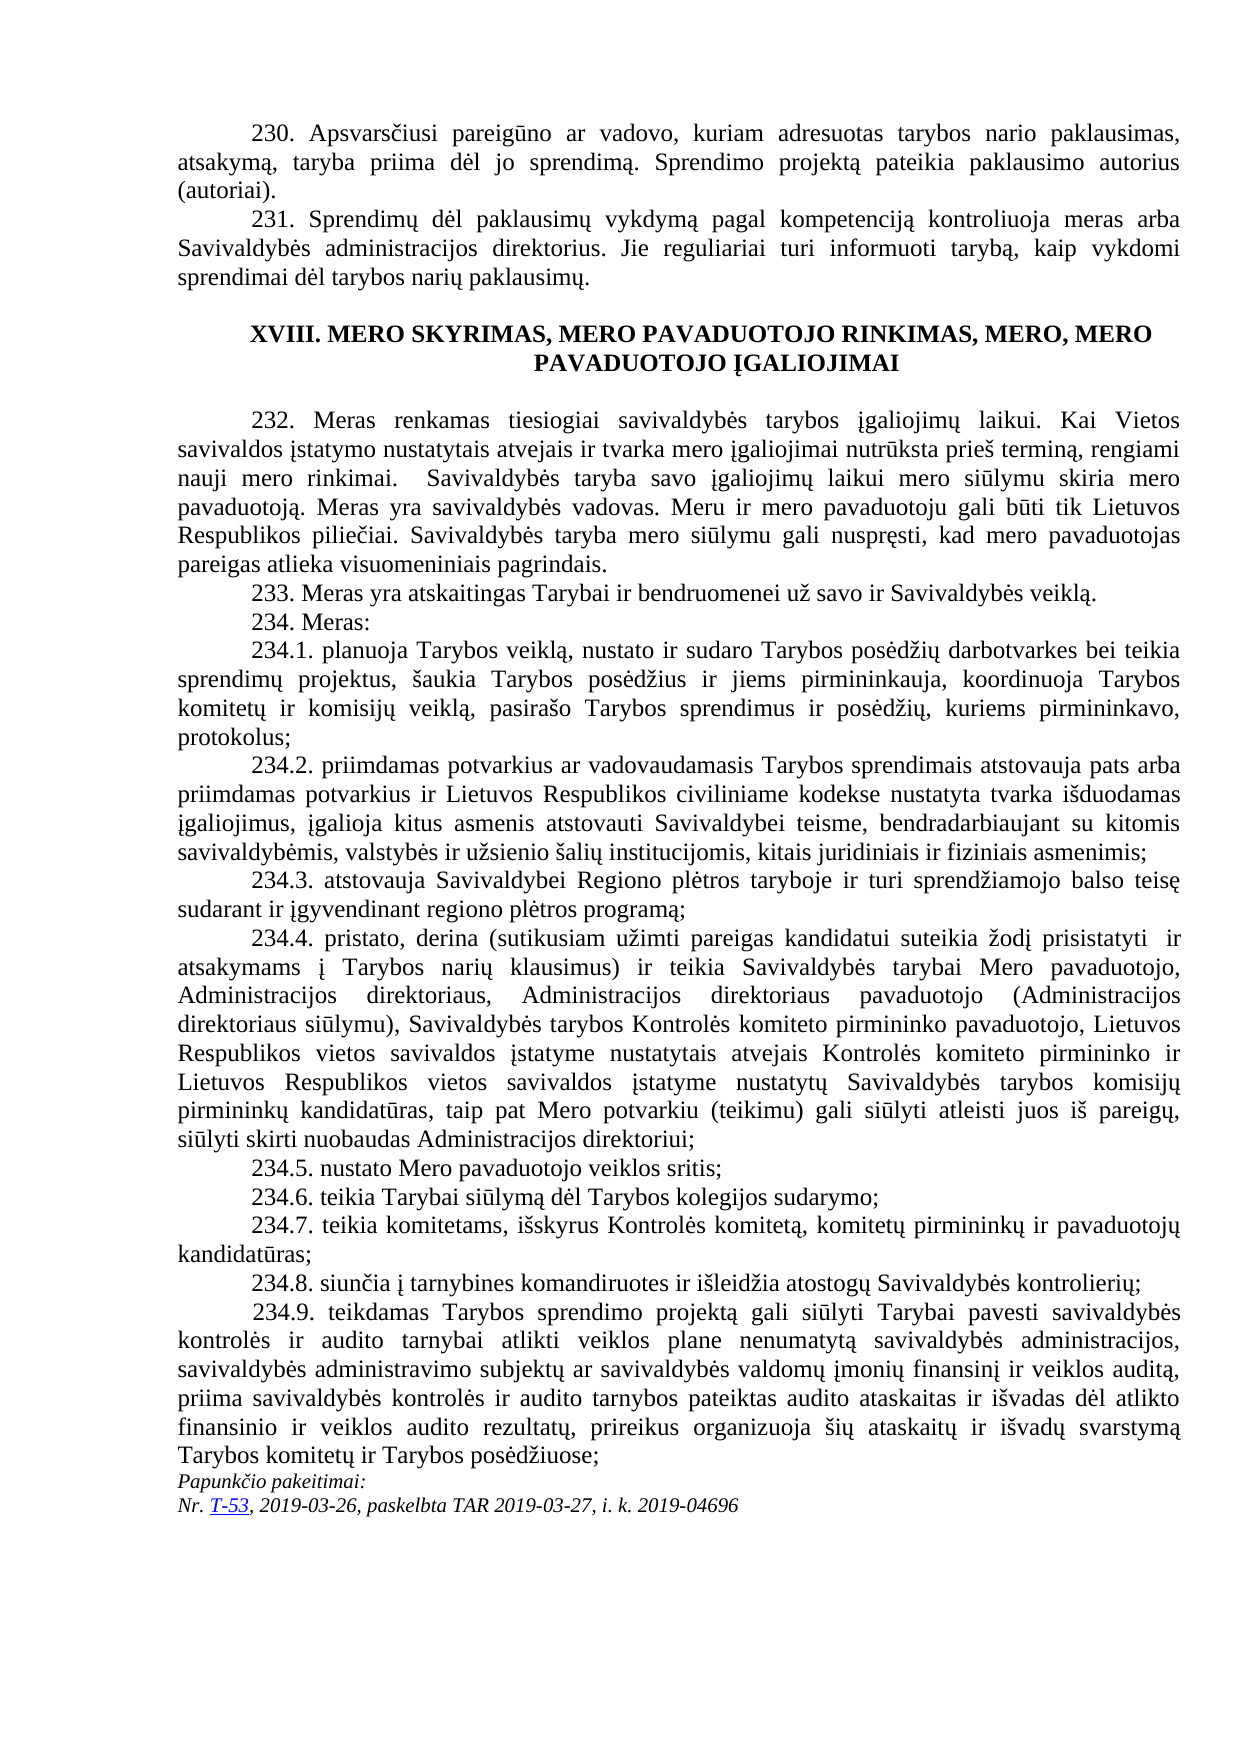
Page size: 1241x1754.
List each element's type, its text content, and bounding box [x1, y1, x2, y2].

text 234.9. teikdamas Tarybos sprendimo projektą gali siūlyti Tarybai pavesti savivaldybės kontrolės ir audito tarnybai atlikti veiklos plane nenumatytą savivaldybės administracijos, savivaldybės administravimo subjektų ar savivaldybės valdomų įmonių finansinį ir veiklos auditą, priima savivaldybės kontrolės ir audito tarnybos pateiktas audito ataskaitas ir išvadas dėl atlikto finansinio ir veiklos audito rezultatų, prireikus organizuoja šių ataskaitų ir išvadų svarstymą Tarybos komitetų ir Tarybos posėdžiuose; [177, 1297, 1181, 1469]
text Papunkčio pakeitimai: [177, 1469, 1181, 1493]
text 234.3. atstovauja Savivaldybei Regiono plėtros taryboje ir turi sprendžiamojo balso teisę sudarant ir įgyvendinant regiono plėtros programą; [177, 866, 1181, 923]
text 234.8. siunčia į tarnybines komandiruotes ir išleidžia atostogų Savivaldybės kontrolierių; [177, 1268, 1181, 1297]
text 234.6. teikia Tarybai siūlymą dėl Tarybos kolegijos sudarymo; [177, 1182, 1181, 1211]
text 230. Apsvarsčiusi pareigūno ar vadovo, kuriam adresuotas tarybos nario paklausimas, atsakymą, taryba priima dėl jo sprendimą. Sprendimo projektą pateikia paklausimo autorius (autoriai). [177, 118, 1181, 204]
text 234.4. pristato, derina (sutikusiam užimti pareigas kandidatui suteikia žodį prisistatyti ir atsakymams į Tarybos narių klausimus) ir teikia Savivaldybės tarybai Mero pavaduotojo, Administracijos direktoriaus, Administracijos direktoriaus pavaduotojo (Administracijos direktoriaus siūlymu), Savivaldybės tarybos Kontrolės komiteto pirmininko pavaduotojo, Lietuvos Respublikos vietos savivaldos įstatyme nustatytais atvejais Kontrolės komiteto pirmininko ir Lietuvos Respublikos vietos savivaldos įstatyme nustatytų Savivaldybės tarybos komisijų pirmininkų kandidatūras, taip pat Mero potvarkiu (teikimu) gali siūlyti atleisti juos iš pareigų, siūlyti skirti nuobaudas Administracijos direktoriui; [177, 923, 1181, 1153]
text XVIII. MERO SKYRIMAS, MERO PAVADUOTOJO RINKIMAS, MERO, MERO PAVADUOTOJO ĮGALIOJIMAI [221, 319, 1181, 377]
text 231. Sprendimų dėl paklausimų vykdymą pagal kompetenciją kontroliuoja meras arba Savivaldybės administracijos direktorius. Jie reguliariai turi informuoti tarybą, kaip vykdomi sprendimai dėl tarybos narių paklausimų. [177, 204, 1181, 291]
text 234. Meras: [177, 607, 1181, 636]
text 234.5. nustato Mero pavaduotojo veiklos sritis; [177, 1153, 1181, 1182]
text 234.2. priimdamas potvarkius ar vadovaudamasis Tarybos sprendimais atstovauja pats arba priimdamas potvarkius ir Lietuvos Respublikos civiliniame kodekse nustatyta tvarka išduodamas įgaliojimus, įgalioja kitus asmenis atstovauti Savivaldybei teisme, bendradarbiaujant su kitomis savivaldybėmis, valstybės ir užsienio šalių institucijomis, kitais juridiniais ir fiziniais asmenimis; [177, 751, 1181, 866]
text Nr. T-53, 2019-03-26, paskelbta TAR 2019-03-27, i. k. 2019-04696 [177, 1493, 1181, 1517]
text 233. Meras yra atskaitingas Tarybai ir bendruomenei už savo ir Savivaldybės veiklą. [177, 578, 1181, 607]
text 234.7. teikia komitetams, išskyrus Kontrolės komitetą, komitetų pirmininkų ir pavaduotojų kandidatūras; [177, 1211, 1181, 1268]
text 232. Meras renkamas tiesiogiai savivaldybės tarybos įgaliojimų laikui. Kai Vietos savivaldos įstatymo nustatytais atvejais ir tvarka mero įgaliojimai nutrūksta prieš terminą, rengiami nauji mero rinkimai. Savivaldybės taryba savo įgaliojimų laikui mero siūlymu skiria mero pavaduotoją. Meras yra savivaldybės vadovas. Meru ir mero pavaduotoju gali būti tik Lietuvos Respublikos piliečiai. Savivaldybės taryba mero siūlymu gali nuspręsti, kad mero pavaduotojas pareigas atlieka visuomeniniais pagrindais. [177, 406, 1181, 578]
text 234.1. planuoja Tarybos veiklą, nustato ir sudaro Tarybos posėdžių darbotvarkes bei teikia sprendimų projektus, šaukia Tarybos posėdžius ir jiems pirmininkauja, koordinuoja Tarybos komitetų ir komisijų veiklą, pasirašo Tarybos sprendimus ir posėdžių, kuriems pirmininkavo, protokolus; [177, 636, 1181, 751]
